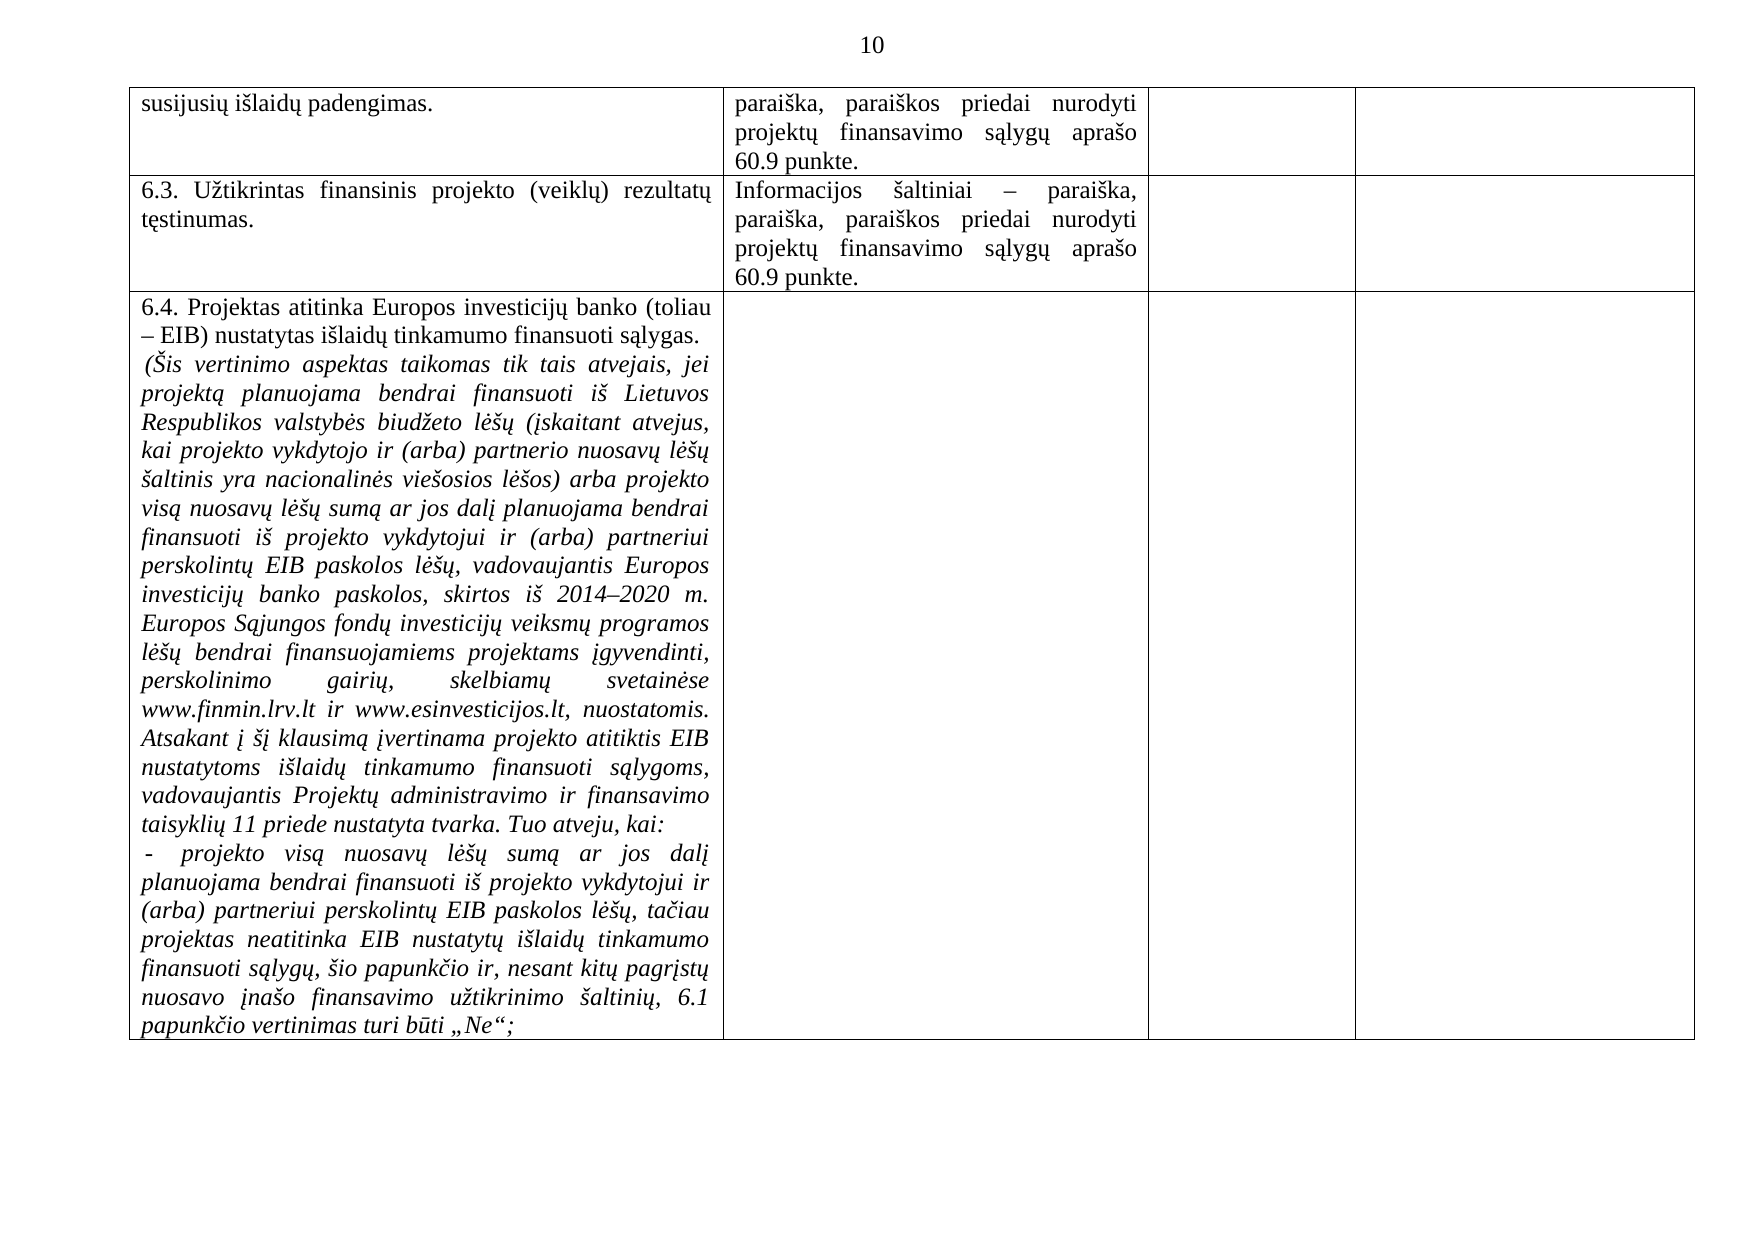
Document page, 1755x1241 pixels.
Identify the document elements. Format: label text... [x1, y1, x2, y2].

table_cell [1356, 292, 1694, 1039]
table_cell paraiška, paraiškos priedai nurodyti projektų finansavimo sąlygų aprašo 60.9 punkte. [724, 88, 1148, 174]
table_cell susijusių išlaidų padengimas. [130, 88, 723, 174]
table_cell [724, 292, 1148, 1039]
table_cell [1356, 88, 1694, 174]
table_cell Informacijos šaltiniai – paraiška, paraiška, paraiškos priedai nurodyti projektų finansavimo sąlygų aprašo 60.9 punkte. [724, 176, 1148, 291]
table_cell [1149, 176, 1355, 291]
table_cell [1149, 88, 1355, 174]
table_cell 6.3. Užtikrintas finansinis projekto (veiklų) rezultatų tęstinumas. [130, 176, 723, 291]
table_cell [1356, 176, 1694, 291]
table_cell [1149, 292, 1355, 1039]
